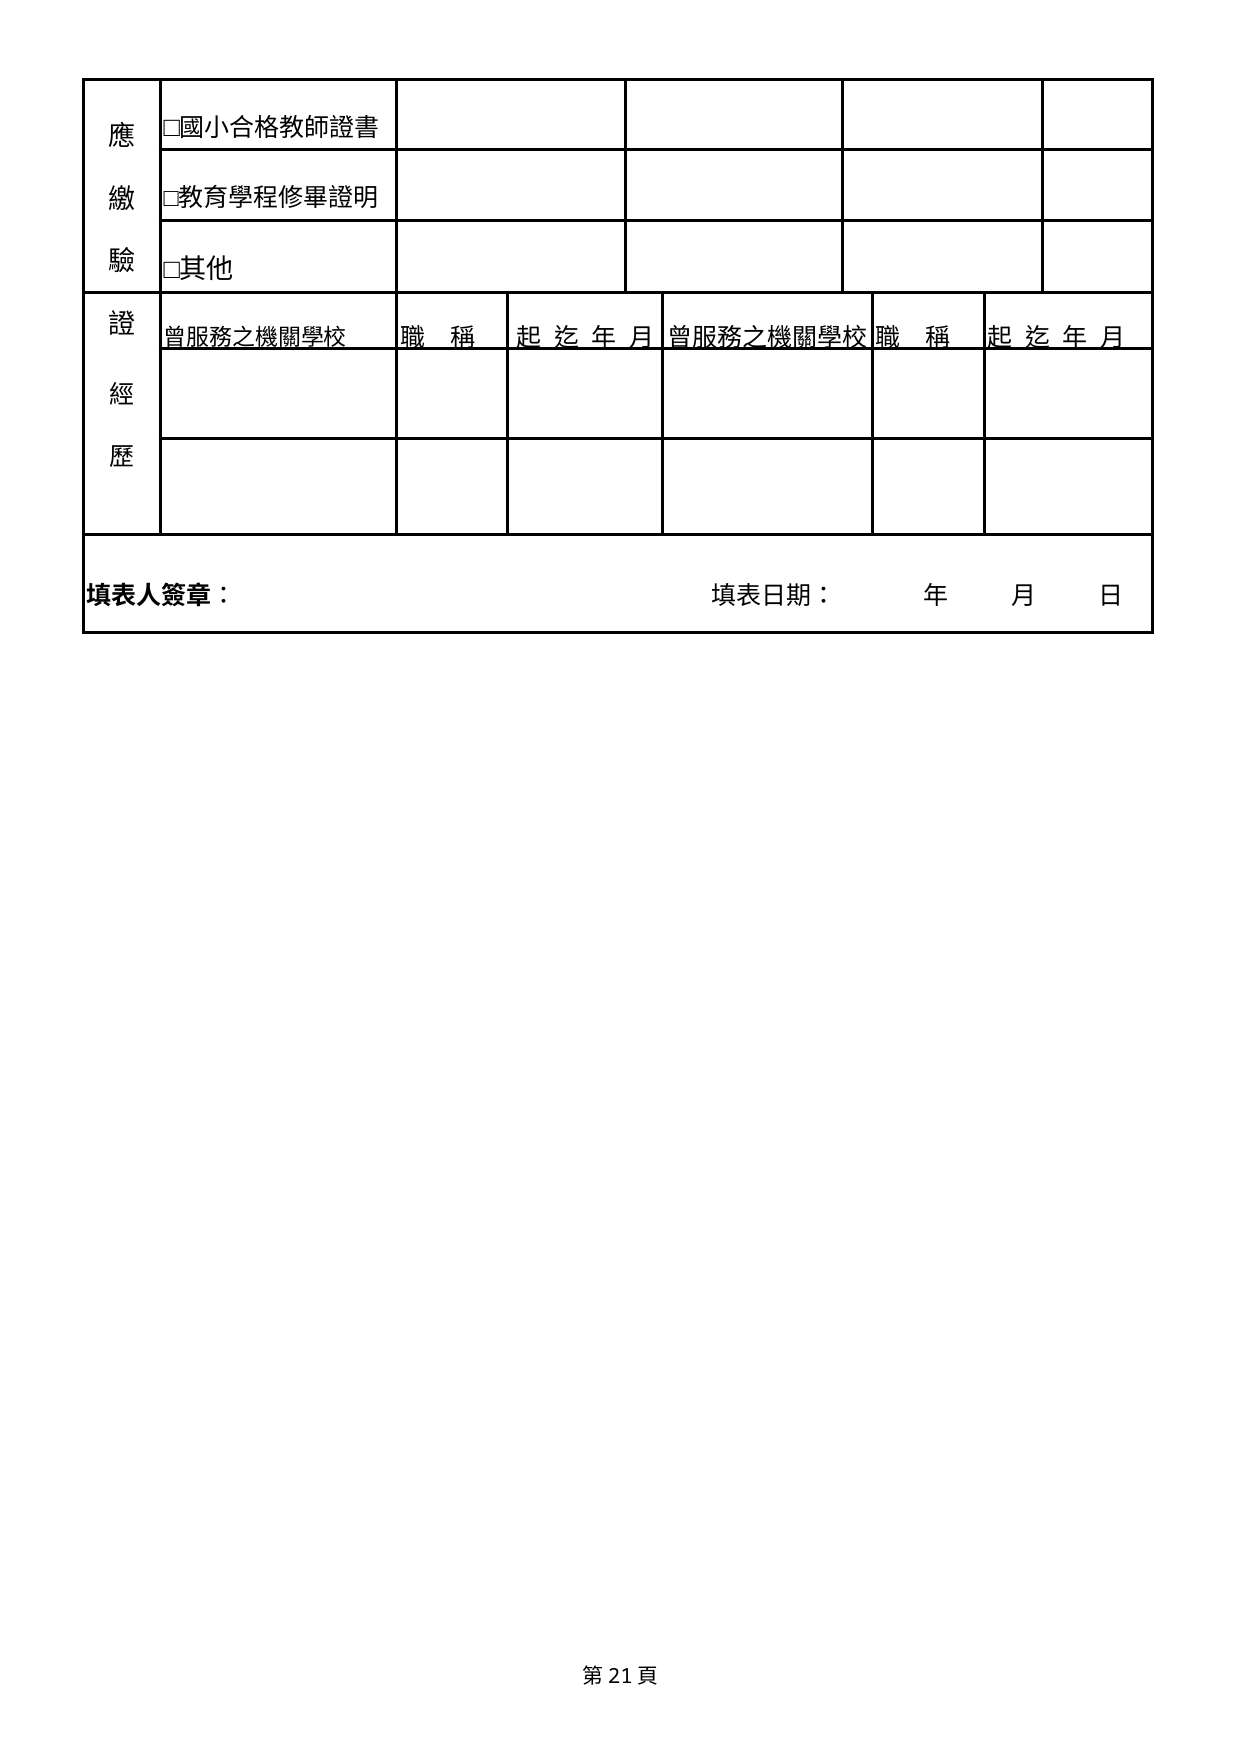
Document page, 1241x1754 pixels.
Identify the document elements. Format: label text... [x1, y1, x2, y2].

table_cell [664, 440, 871, 532]
table_cell □其他 [162, 222, 395, 291]
table_cell [398, 440, 506, 532]
table_cell 填表人簽章： 填表日期： 年 月 日 [85, 536, 1151, 631]
table_cell □教育學程修畢證明 [162, 151, 395, 219]
table_cell [844, 151, 1041, 219]
table_cell 職 稱 [398, 294, 506, 347]
table_cell 曾服務之機關學校 [664, 294, 871, 347]
table_cell [162, 440, 395, 532]
table_cell [1044, 222, 1151, 291]
table_cell [509, 350, 661, 437]
table_cell [627, 151, 841, 219]
table_cell 職 稱 [874, 294, 983, 347]
table_cell [874, 350, 983, 437]
table_cell [509, 440, 661, 532]
table_cell [162, 350, 395, 437]
table_cell [398, 350, 506, 437]
table_cell [627, 222, 841, 291]
table_cell [874, 440, 983, 532]
table_cell [844, 81, 1041, 148]
table_cell 經 歷 [85, 294, 159, 532]
table_cell [844, 222, 1041, 291]
table_cell [1044, 151, 1151, 219]
table_cell 曾服務之機關學校 [162, 294, 395, 347]
table_cell [398, 81, 624, 148]
table_cell [398, 151, 624, 219]
table_cell [1044, 81, 1151, 148]
table_cell [398, 222, 624, 291]
table_cell [986, 440, 1151, 532]
table_cell □國小合格教師證書 [162, 81, 395, 148]
table_cell 起 迄 年 月 [509, 294, 661, 347]
table_cell 應 繳 驗 證 件 [85, 81, 159, 291]
table_cell [664, 350, 871, 437]
table_cell 起 迄 年 月 [986, 294, 1151, 347]
table_cell [627, 81, 841, 148]
table_cell [986, 350, 1151, 437]
